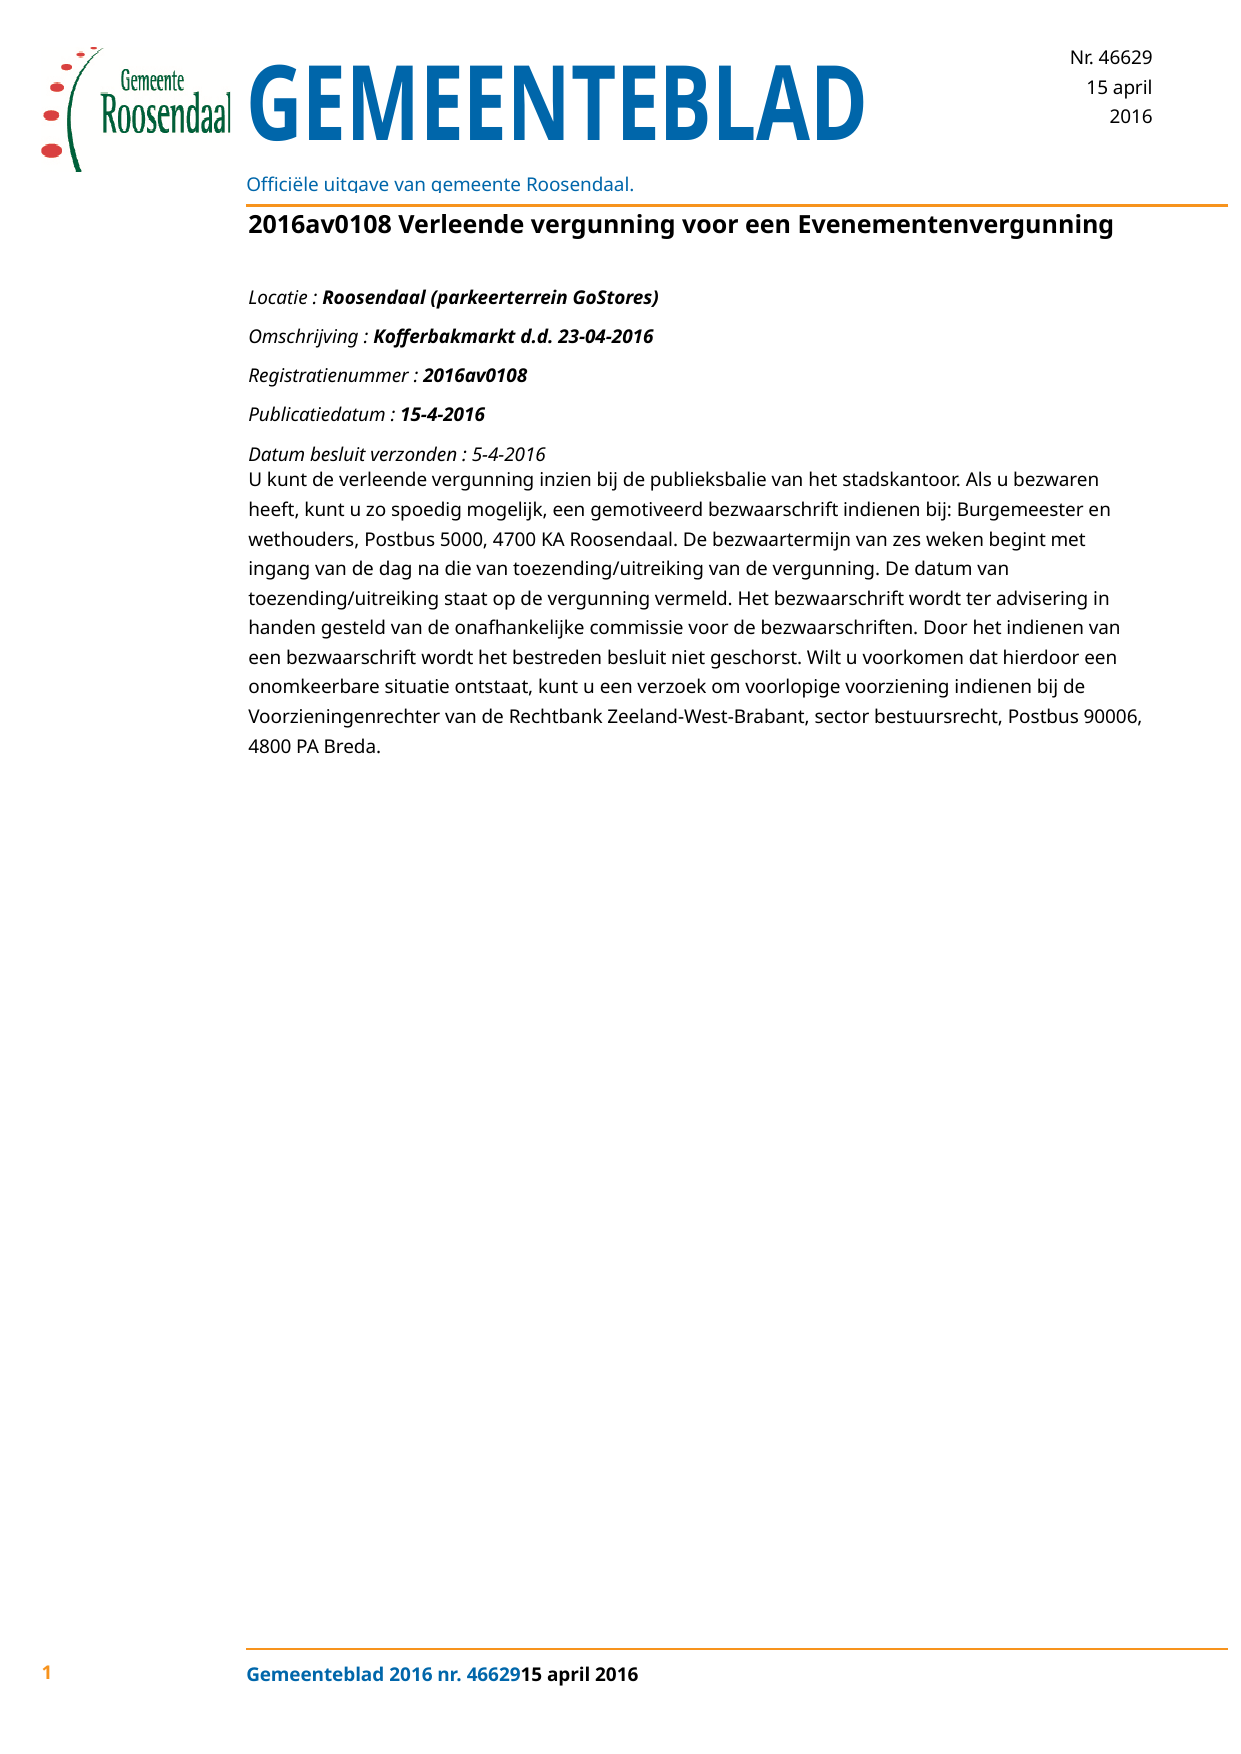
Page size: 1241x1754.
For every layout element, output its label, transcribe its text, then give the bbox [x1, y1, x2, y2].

text Omschrijving : Kofferbakmarkt d.d. 23-04-2016 [248, 323, 1152, 349]
text Registratienummer : 2016av0108 [248, 362, 1152, 388]
picture [41, 47, 231, 172]
text Datum besluit verzonden : 5-4-2016 [248, 441, 1152, 467]
text U kunt de verleende vergunning inzien bij de publieksbalie van het stadskantoor. Als u bezwaren heeft, kunt u zo spoedig mogelijk, een gemotiveerd bezwaarschrift indienen bij: Burgemeester en wethouders, Postbus 5000, 4700 KA Roosendaal. De bezwaartermijn van zes weken begint met ingang van de dag na die van toezending/uitreiking van de vergunning. De datum van toezending/uitreiking staat op de vergunning vermeld. Het bezwaarschrift wordt ter advisering in handen gesteld van de onafhankelijke commissie voor de bezwaarschriften. Door het indienen van een bezwaarschrift wordt het bestreden besluit niet geschorst. Wilt u voorkomen dat hierdoor een onomkeerbare situatie ontstaat, kunt u een verzoek om voorlopige voorziening indienen bij de Voorzieningenrechter van de Rechtbank Zeeland-West-Brabant, sector bestuursrecht, Postbus 90006, 4800 PA Breda. [248, 467, 1152, 759]
text Publicatiedatum : 15-4-2016 [248, 402, 1152, 427]
text 2016av0108 Verleende vergunning voor een Evenementenvergunning [248, 207, 1152, 241]
text Locatie : Roosendaal (parkeerterrein GoStores) [248, 284, 1152, 309]
